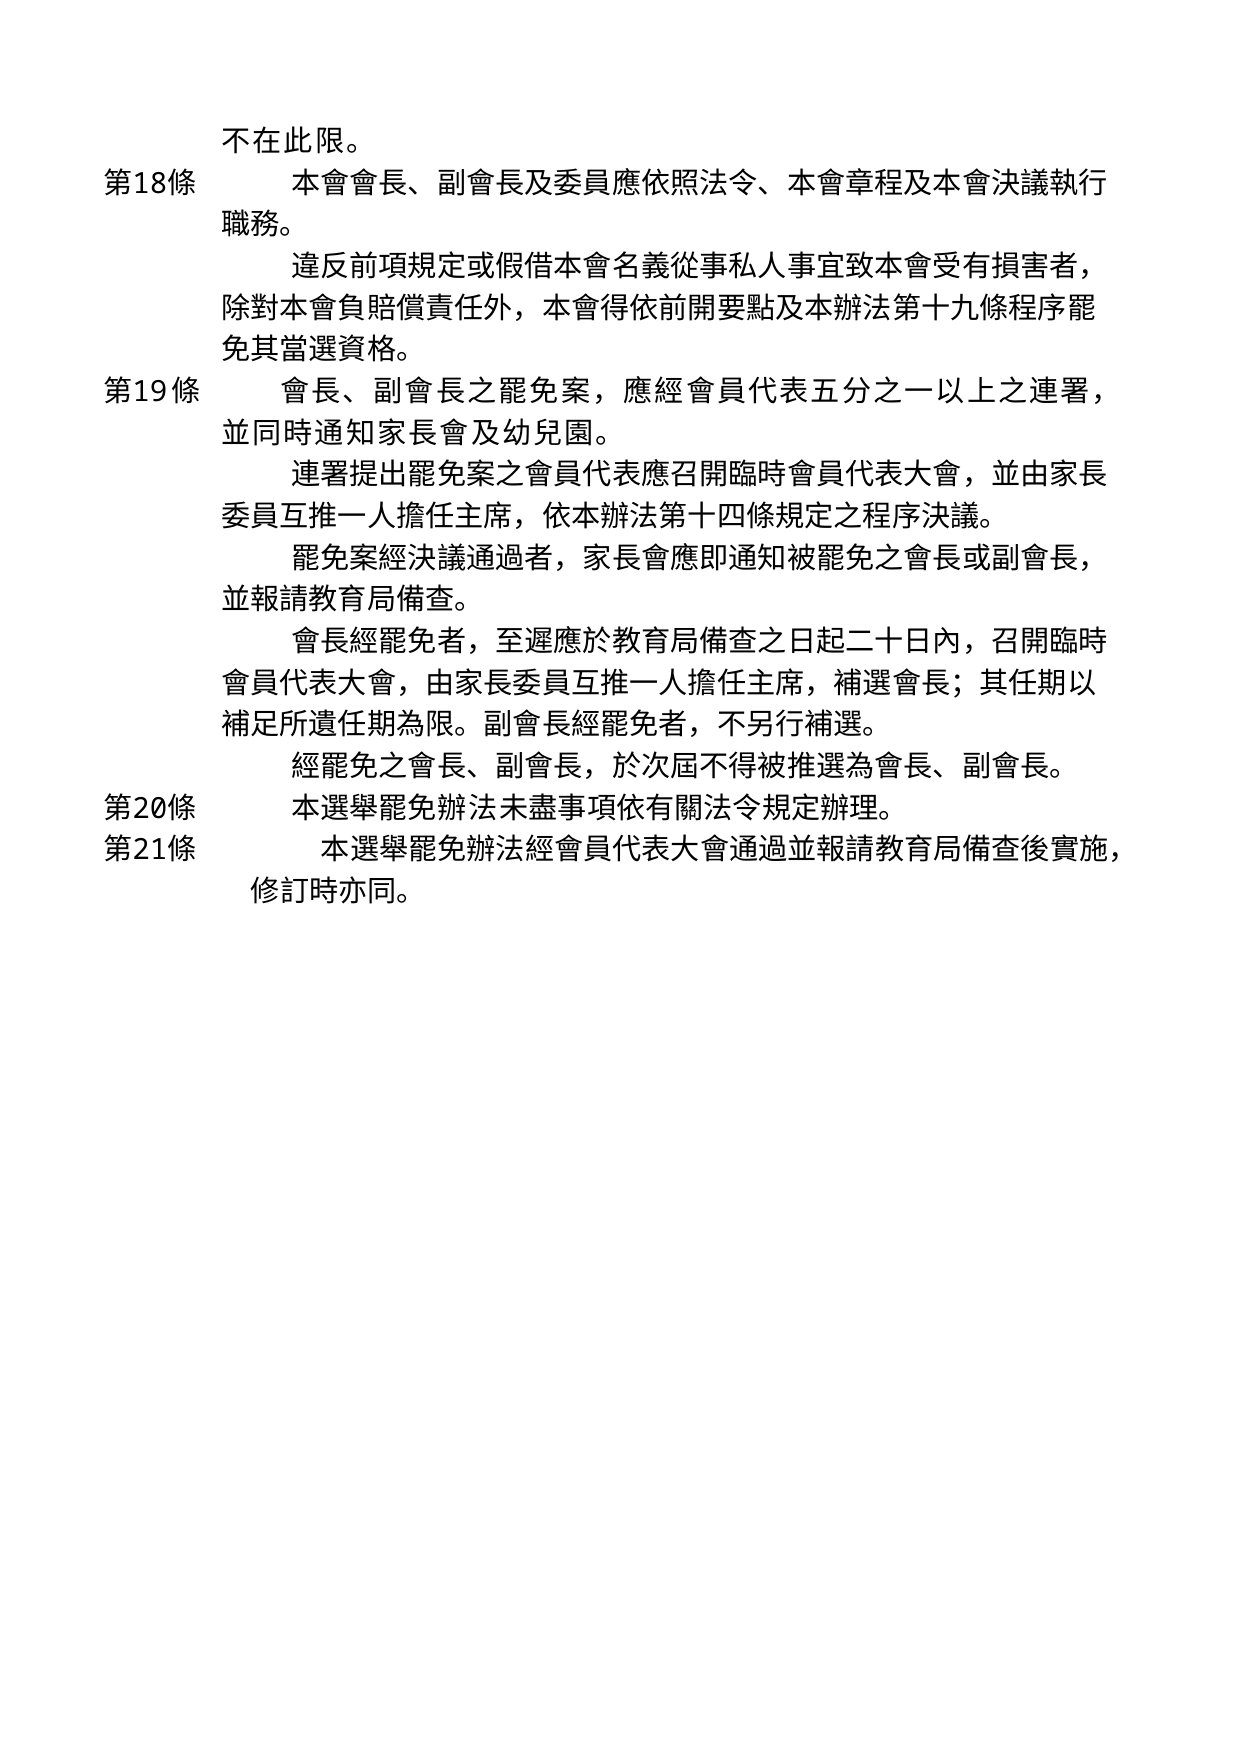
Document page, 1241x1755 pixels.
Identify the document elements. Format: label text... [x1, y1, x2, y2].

text 罷免案經決議通過者，家長會應即通知被罷免之會長或副會長，並報請教育局備查。 [221, 535, 1122, 618]
list 本選舉罷免辦法經會員代表大會通過並報請教育局備查後實施，修訂時亦同。 [103, 826, 1122, 910]
text 連署提出罷免案之會員代表應召開臨時會員代表大會，並由家長委員互推一人擔任主席，依本辦法第十四條規定之程序決議。 [221, 451, 1122, 535]
list 會長、副會長之罷免案，應經會員代表五分之一以上之連署，並同時通知家長會及幼兒園。 [103, 368, 1122, 451]
list 本會會長、副會長及委員應依照法令、本會章程及本會決議執行職務。 [103, 160, 1122, 243]
text 不在此限。 [221, 118, 1122, 160]
text 會長經罷免者，至遲應於教育局備查之日起二十日內，召開臨時會員代表大會，由家長委員互推一人擔任主席，補選會長；其任期以補足所遺任期為限。副會長經罷免者，不另行補選。 [221, 618, 1122, 743]
list 本選舉罷免辦法未盡事項依有關法令規定辦理。 [103, 785, 1122, 826]
text 經罷免之會長、副會長，於次屆不得被推選為會長、副會長。 [221, 743, 1122, 785]
text 違反前項規定或假借本會名義從事私人事宜致本會受有損害者，除對本會負賠償責任外，本會得依前開要點及本辦法第十九條程序罷免其當選資格。 [221, 243, 1122, 368]
